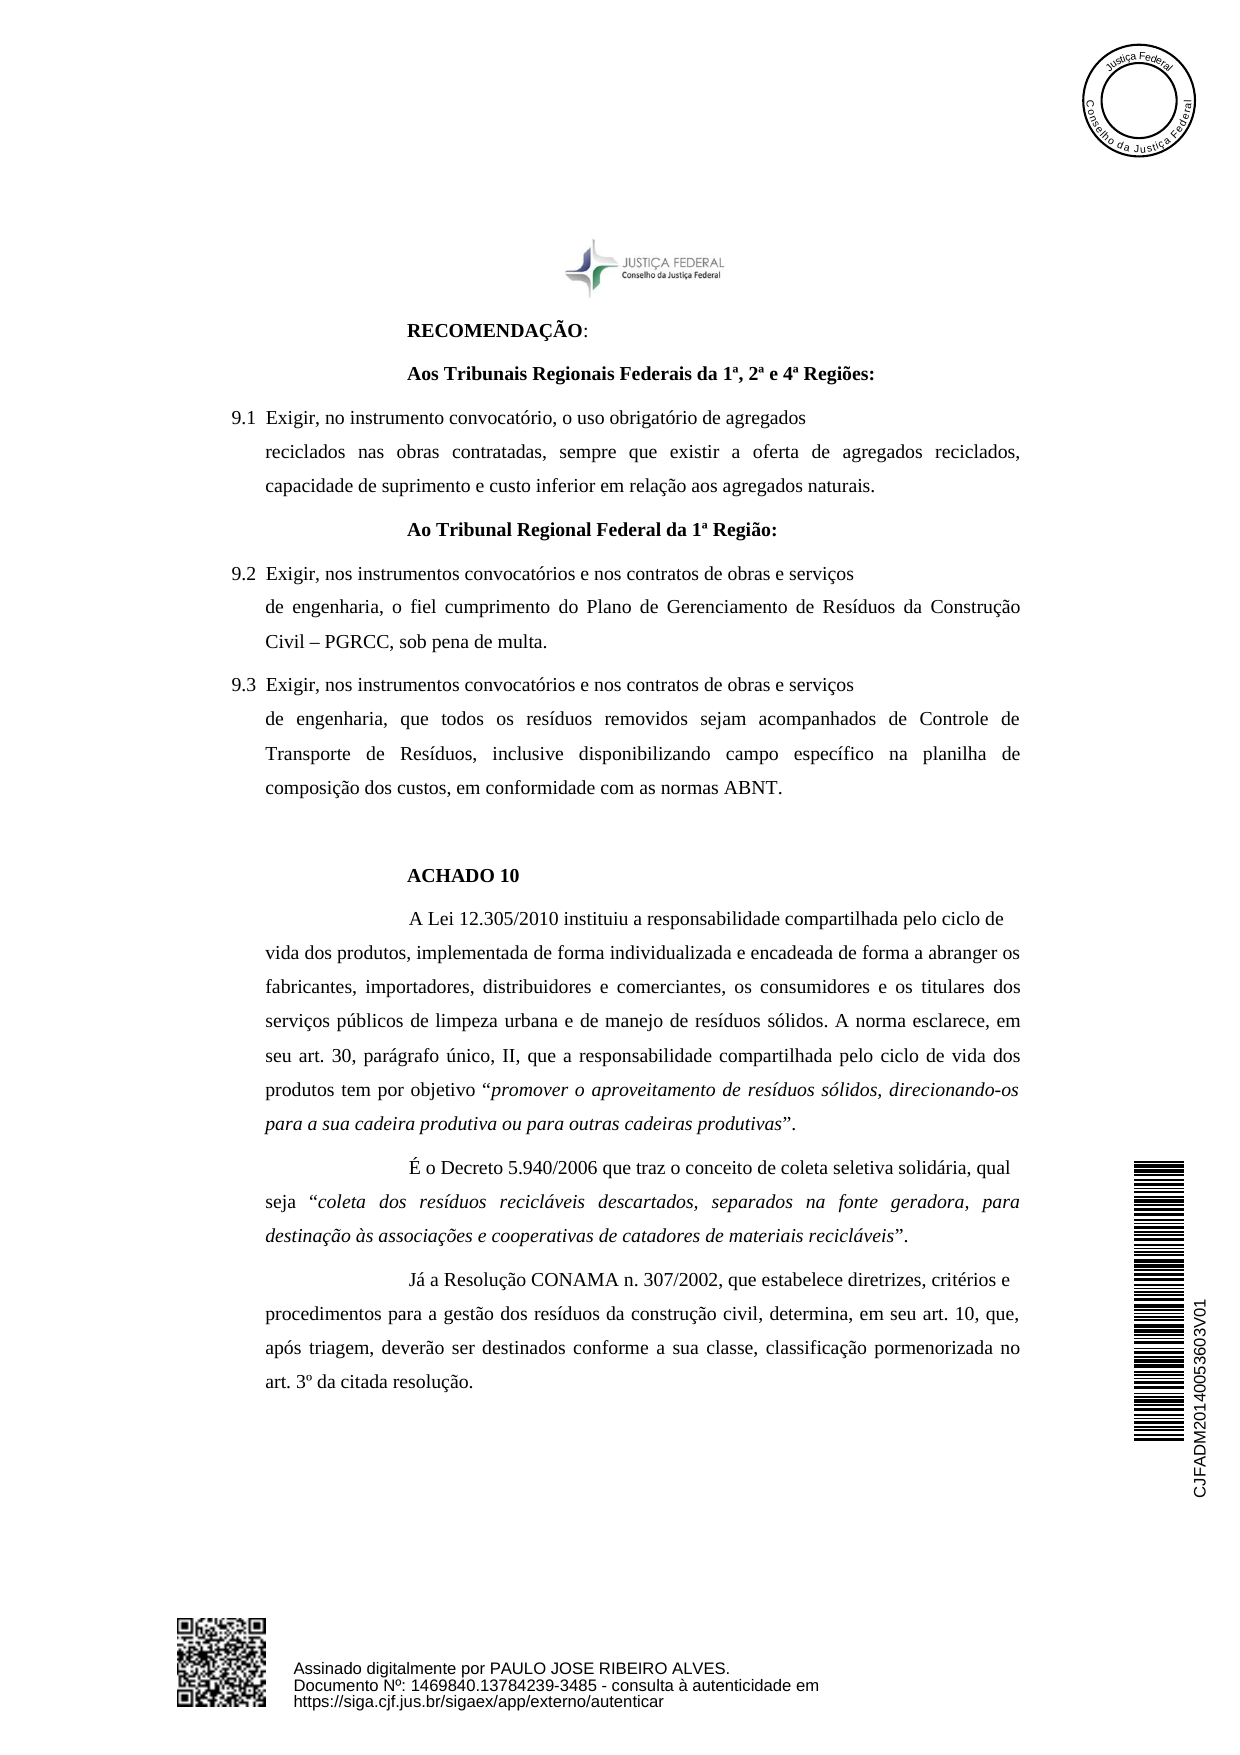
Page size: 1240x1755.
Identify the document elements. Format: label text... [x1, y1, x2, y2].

text vida dos produtos, implementada de forma individualizada e encadeada de forma a abranger os fabricantes, importadores, distribuidores e comerciantes, os consumidores e os titulares dos serviços públicos de limpeza urbana e de manejo de resíduos sólidos. A norma esclarece, em seu art. 30, parágrafo único, II, que a responsabilidade compartilhada pelo ciclo de vida dos produtos tem por objetivo “promover o aproveitamento de resíduos sólidos, direcionando-os para a sua cadeira produtiva ou para outras cadeiras produtivas”. [265, 941, 1021, 1135]
text A Lei 12.305/2010 instituiu a responsabilidade compartilhada pelo ciclo de [408, 907, 1021, 930]
text seja “coleta dos resíduos recicláveis descartados, separados na fonte geradora, para destinação às associações e cooperativas de catadores de materiais recicláveis”. [265, 1190, 1023, 1246]
text ACHADO 10 [407, 863, 1021, 886]
list Exigir, nos instrumentos convocatórios e nos contratos de obras e serviços [231, 673, 1021, 696]
text reciclados nas obras contratadas, sempre que existir a oferta de agregados reciclados, capacidade de suprimento e custo inferior em relação aos agregados naturais. [265, 440, 1021, 497]
text É o Decreto 5.940/2006 que traz o conceito de coleta seletiva solidária, qual [408, 1156, 1021, 1178]
list Exigir, nos instrumentos convocatórios e nos contratos de obras e serviços [231, 562, 1021, 584]
text de engenharia, que todos os resíduos removidos sejam acompanhados de Controle de Transporte de Resíduos, inclusive disponibilizando campo específico na planilha de composição dos custos, em conformidade com as normas ABNT. [265, 707, 1021, 798]
text RECOMENDAÇÃO: [407, 319, 1021, 342]
text Ao Tribunal Regional Federal da 1ª Região: [407, 518, 1021, 541]
text procedimentos para a gestão dos resíduos da construção civil, determina, em seu art. 10, que, após triagem, deverão ser destinados conforme a sua classe, classificação pormenorizada no art. 3º da citada resolução. [265, 1301, 1021, 1393]
text de engenharia, o fiel cumprimento do Plano de Gerenciamento de Resíduos da Construção Civil – PGRCC, sob pena de multa. [265, 596, 1021, 652]
text Aos Tribunais Regionais Federais da 1ª, 2ª e 4ª Regiões: [407, 362, 1021, 385]
text Já a Resolução CONAMA n. 307/2002, que estabelece diretrizes, critérios e [408, 1267, 1021, 1290]
list Exigir, no instrumento convocatório, o uso obrigatório de agregados [231, 406, 1021, 429]
